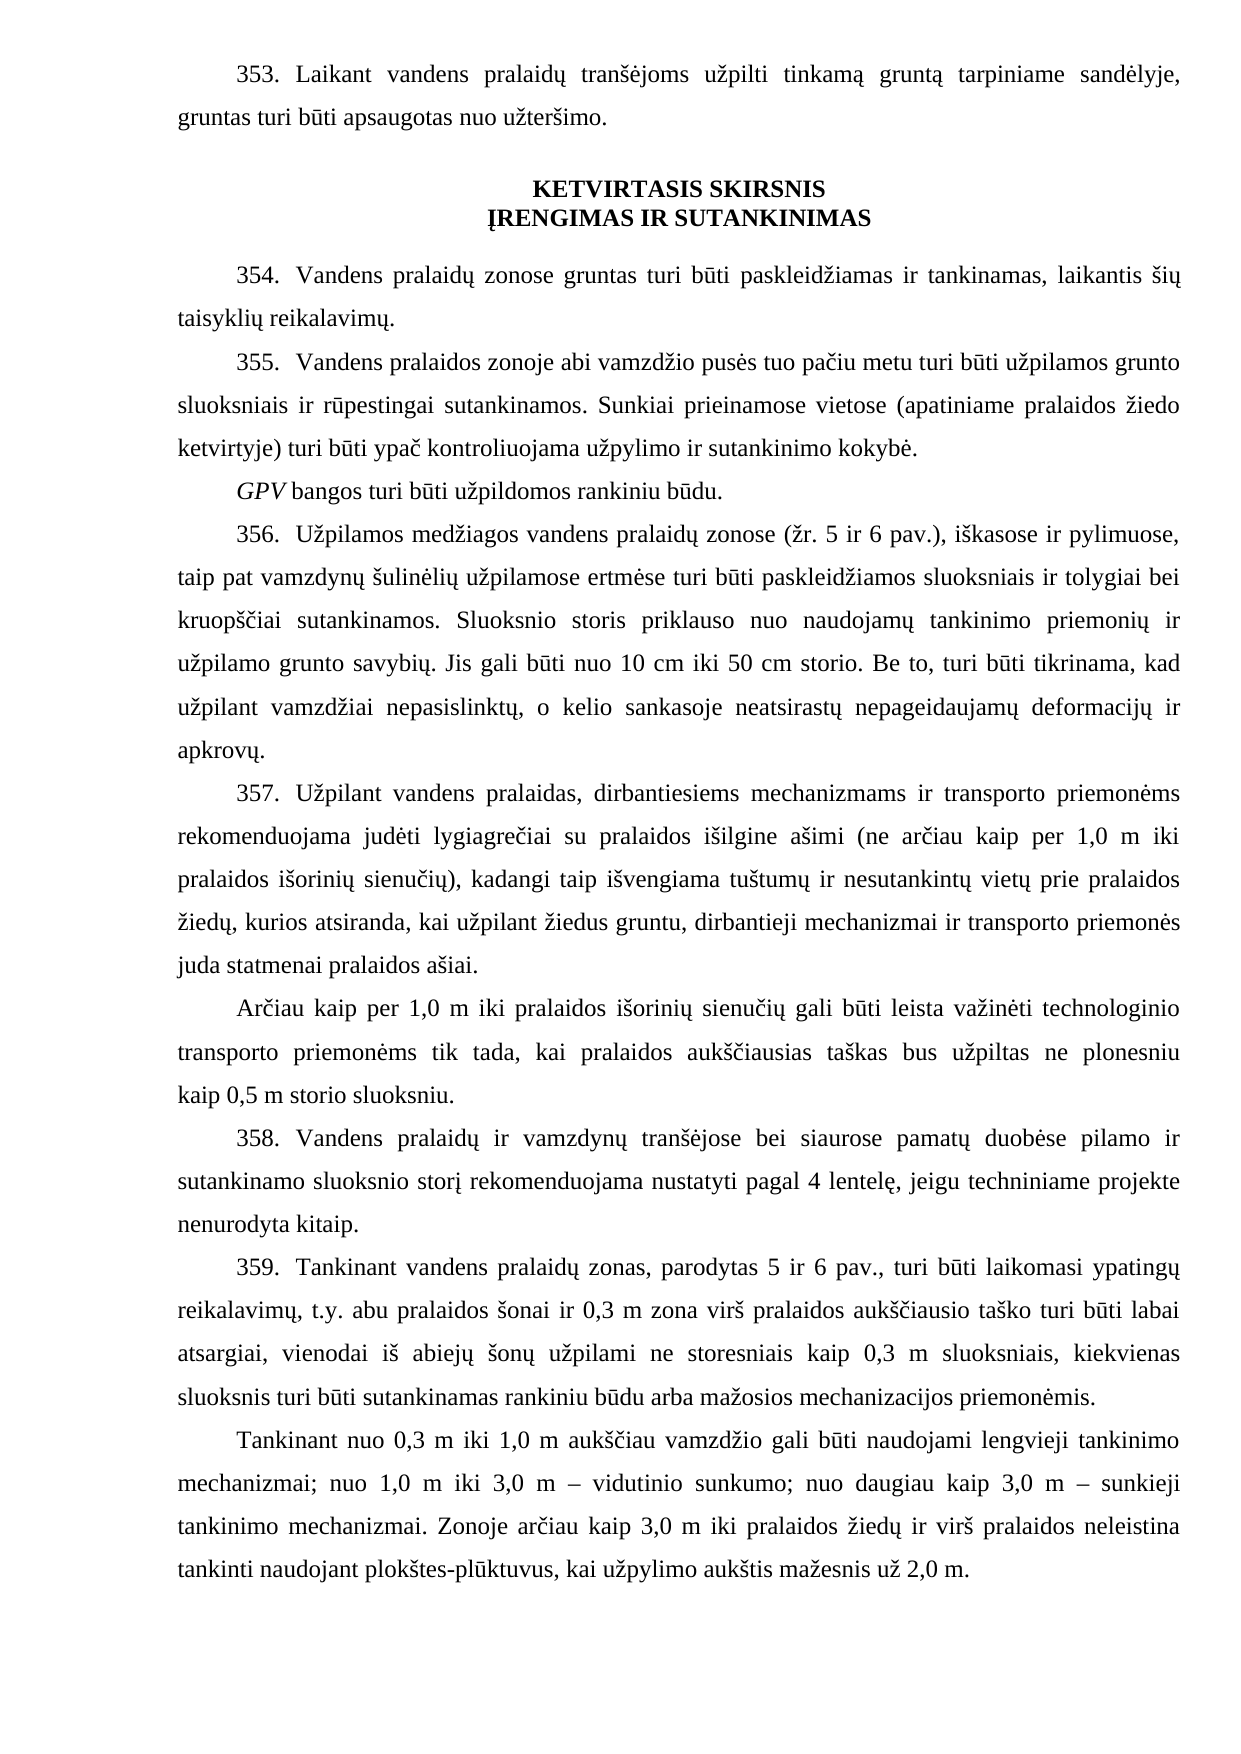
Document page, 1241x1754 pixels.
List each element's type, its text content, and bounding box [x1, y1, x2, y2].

text Arčiau kaip per 1,0 m iki pralaidos išorinių sienučių gali būti leista važinėti technologinio transporto priemonėms tik tada, kai pralaidos aukščiausias taškas bus užpiltas ne plonesniu kaip 0,5 m storio sluoksniu. [177, 993, 1181, 1108]
text 353. Laikant vandens pralaidų tranšėjoms užpilti tinkamą gruntą tarpiniame sandėlyje, gruntas turi būti apsaugotas nuo užteršimo. [177, 59, 1181, 131]
text ĮRENGIMAS IR SUTANKINIMAS [177, 203, 1181, 232]
text Tankinant nuo 0,3 m iki 1,0 m aukščiau vamzdžio gali būti naudojami lengvieji tankinimo mechanizmai; nuo 1,0 m iki 3,0 m – vidutinio sunkumo; nuo daugiau kaip 3,0 m – sunkieji tankinimo mechanizmai. Zonoje arčiau kaip 3,0 m iki pralaidos žiedų ir virš pralaidos neleistina tankinti naudojant plokštes-plūktuvus, kai užpylimo aukštis mažesnis už 2,0 m. [177, 1425, 1181, 1583]
text KETVIRTASIS SKIRSNIS [177, 174, 1181, 203]
text GPV bangos turi būti užpildomos rankiniu būdu. [177, 476, 1181, 505]
text 355. Vandens pralaidos zonoje abi vamzdžio pusės tuo pačiu metu turi būti užpilamos grunto sluoksniais ir rūpestingai sutankinamos. Sunkiai prieinamose vietose (apatiniame pralaidos žiedo ketvirtyje) turi būti ypač kontroliuojama užpylimo ir sutankinimo kokybė. [177, 347, 1181, 462]
text 359. Tankinant vandens pralaidų zonas, parodytas 5 ir 6 pav., turi būti laikomasi ypatingų reikalavimų, t.y. abu pralaidos šonai ir 0,3 m zona virš pralaidos aukščiausio taško turi būti labai atsargiai, vienodai iš abiejų šonų užpilami ne storesniais kaip 0,3 m sluoksniais, kiekvienas sluoksnis turi būti sutankinamas rankiniu būdu arba mažosios mechanizacijos priemonėmis. [177, 1252, 1181, 1410]
text 354. Vandens pralaidų zonose gruntas turi būti paskleidžiamas ir tankinamas, laikantis šių taisyklių reikalavimų. [177, 260, 1181, 332]
text 356. Užpilamos medžiagos vandens pralaidų zonose (žr. 5 ir 6 pav.), iškasose ir pylimuose, taip pat vamzdynų šulinėlių užpilamose ertmėse turi būti paskleidžiamos sluoksniais ir tolygiai bei kruopščiai sutankinamos. Sluoksnio storis priklauso nuo naudojamų tankinimo priemonių ir užpilamo grunto savybių. Jis gali būti nuo 10 cm iki 50 cm storio. Be to, turi būti tikrinama, kad užpilant vamzdžiai nepasislinktų, o kelio sankasoje neatsirastų nepageidaujamų deformacijų ir apkrovų. [177, 519, 1181, 763]
text 358. Vandens pralaidų ir vamzdynų tranšėjose bei siaurose pamatų duobėse pilamo ir sutankinamo sluoksnio storį rekomenduojama nustatyti pagal 4 lentelę, jeigu techniniame projekte nenurodyta kitaip. [177, 1123, 1181, 1238]
text 357. Užpilant vandens pralaidas, dirbantiesiems mechanizmams ir transporto priemonėms rekomenduojama judėti lygiagrečiai su pralaidos išilgine ašimi (ne arčiau kaip per 1,0 m iki pralaidos išorinių sienučių), kadangi taip išvengiama tuštumų ir nesutankintų vietų prie pralaidos žiedų, kurios atsiranda, kai užpilant žiedus gruntu, dirbantieji mechanizmai ir transporto priemonės juda statmenai pralaidos ašiai. [177, 778, 1181, 979]
